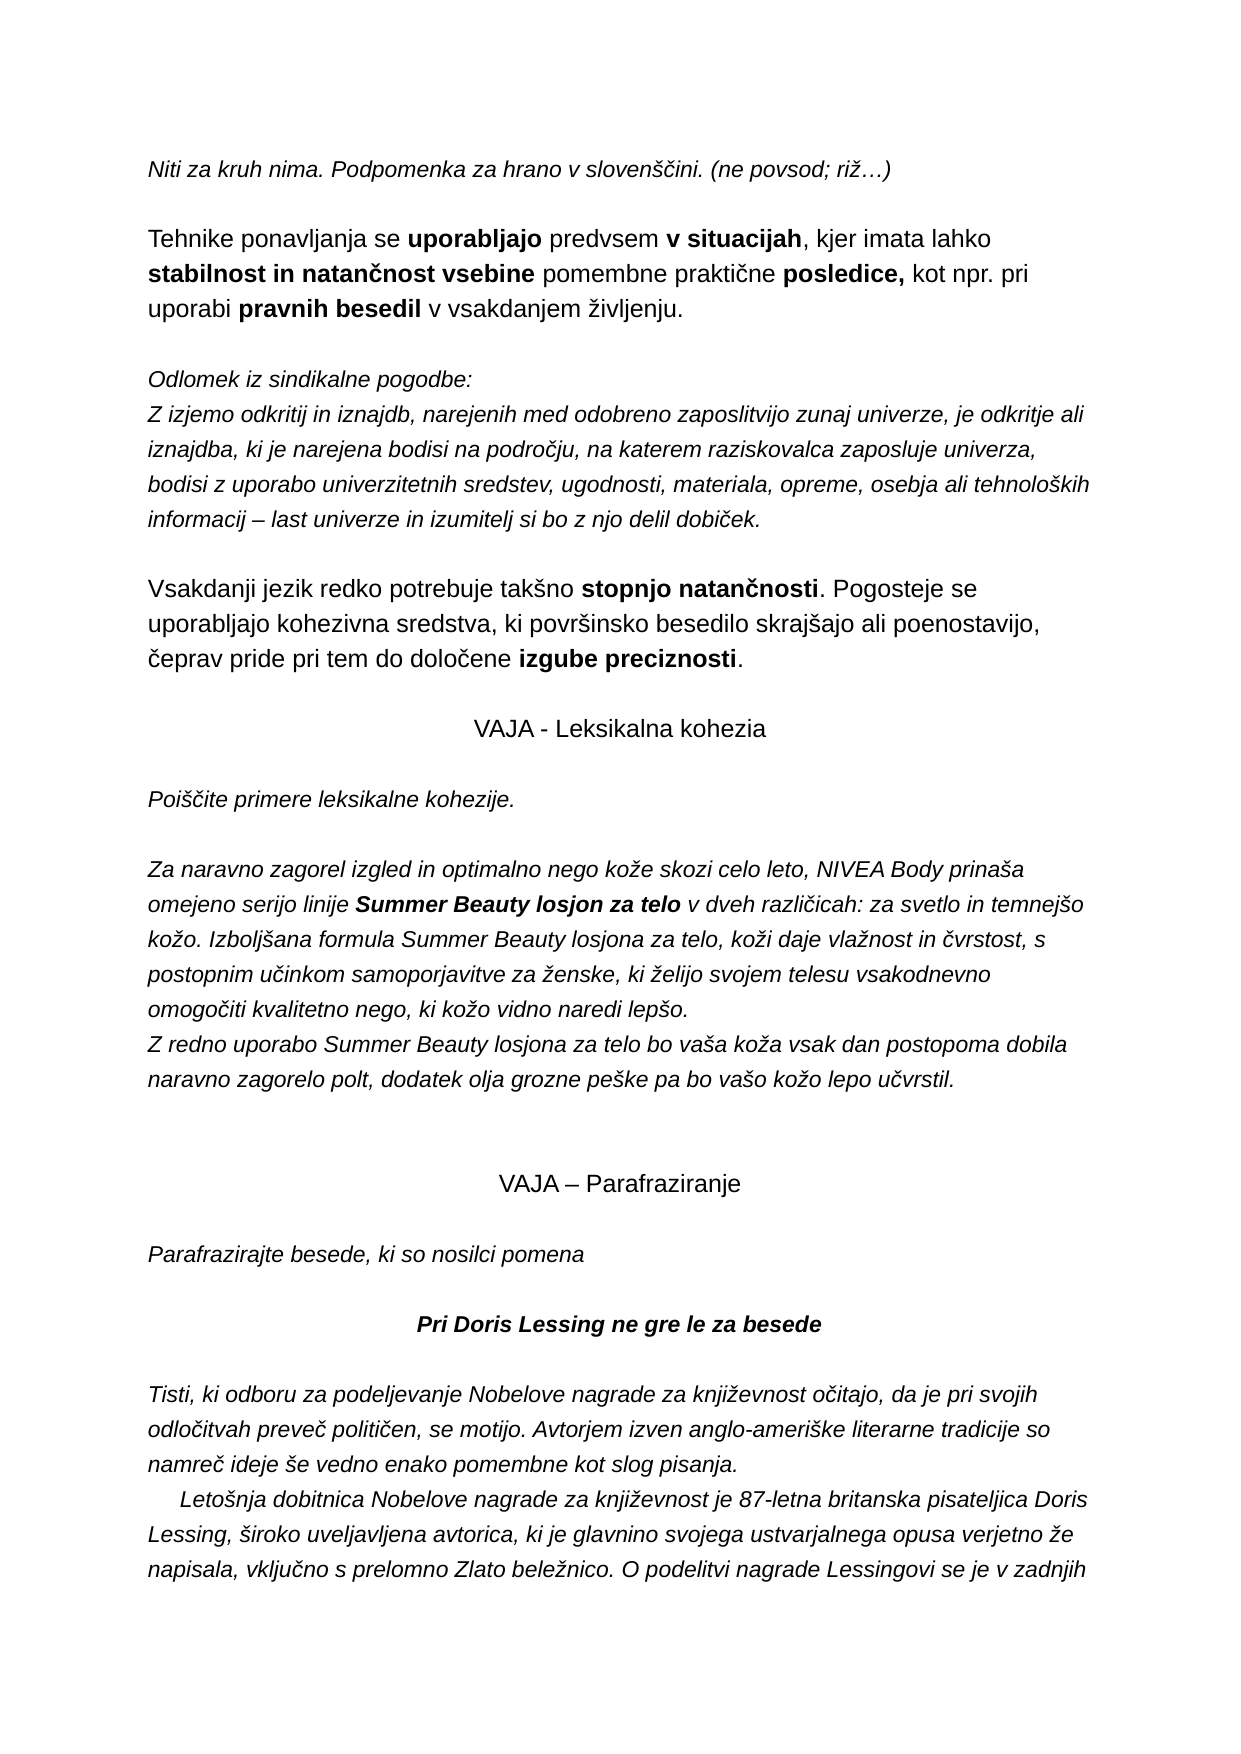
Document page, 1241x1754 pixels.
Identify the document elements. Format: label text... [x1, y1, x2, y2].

text Vsakdanji jezik redko potrebuje takšno stopnjo natančnosti. Pogosteje se uporabljajo kohezivna sredstva, ki površinsko besedilo skrajšajo ali poenostavijo, čeprav pride pri tem do določene izgube preciznosti. [148, 568, 1093, 673]
text Odlomek iz sindikalne pogodbe: [148, 358, 1093, 393]
text Tisti, ki odboru za podeljevanje Nobelove nagrade za književnost očitajo, da je pri svojih odločitvah preveč političen, se motijo. Avtorjem izven anglo-ameriške literarne tradicije so namreč ideje še vedno enako pomembne kot slog pisanja. [148, 1373, 1093, 1478]
text Z izjemo odkritij in iznajdb, narejenih med odobreno zaposlitvijo zunaj univerze, je odkritje ali iznajdba, ki je narejena bodisi na področju, na katerem raziskovalca zaposluje univerza, bodisi z uporabo univerzitetnih sredstev, ugodnosti, materiala, opreme, osebja ali tehnoloških informacij – last univerze in izumitelj si bo z njo delil dobiček. [148, 393, 1093, 533]
text Parafrazirajte besede, ki so nosilci pomena [148, 1233, 1093, 1268]
text Poiščite primere leksikalne kohezije. [148, 778, 1093, 813]
text Tehnike ponavljanja se uporabljajo predvsem v situacijah, kjer imata lahko stabilnost in natančnost vsebine pomembne praktične posledice, kot npr. pri uporabi pravnih besedil v vsakdanjem življenju. [148, 218, 1093, 323]
text VAJA – Parafraziranje [148, 1163, 1093, 1198]
text Niti za kruh nima. Podpomenka za hrano v slovenščini. (ne povsod; riž…) [148, 148, 1093, 183]
text Letošnja dobitnica Nobelove nagrade za književnost je 87-letna britanska pisateljica Doris Lessing, široko uveljavljena avtorica, ki je glavnino svojega ustvarjalnega opusa verjetno že napisala, vključno s prelomno Zlato beležnico. O podelitvi nagrade Lessingovi se je v zadnjih [148, 1478, 1093, 1583]
text VAJA - Leksikalna kohezia [148, 708, 1093, 743]
text Za naravno zagorel izgled in optimalno nego kože skozi celo leto, NIVEA Body prinaša omejeno serijo linije Summer Beauty losjon za telo v dveh različicah: za svetlo in temnejšo kožo. Izboljšana formula Summer Beauty losjona za telo, koži daje vlažnost in čvrstost, s postopnim učinkom samoporjavitve za ženske, ki želijo svojem telesu vsakodnevno omogočiti kvalitetno nego, ki kožo vidno naredi lepšo. Z redno uporabo Summer Beauty losjona za telo bo vaša koža vsak dan postopoma dobila naravno zagorelo polt, dodatek olja grozne peške pa bo vašo kožo lepo učvrstil. [148, 848, 1093, 1093]
text Pri Doris Lessing ne gre le za besede [148, 1303, 1093, 1338]
